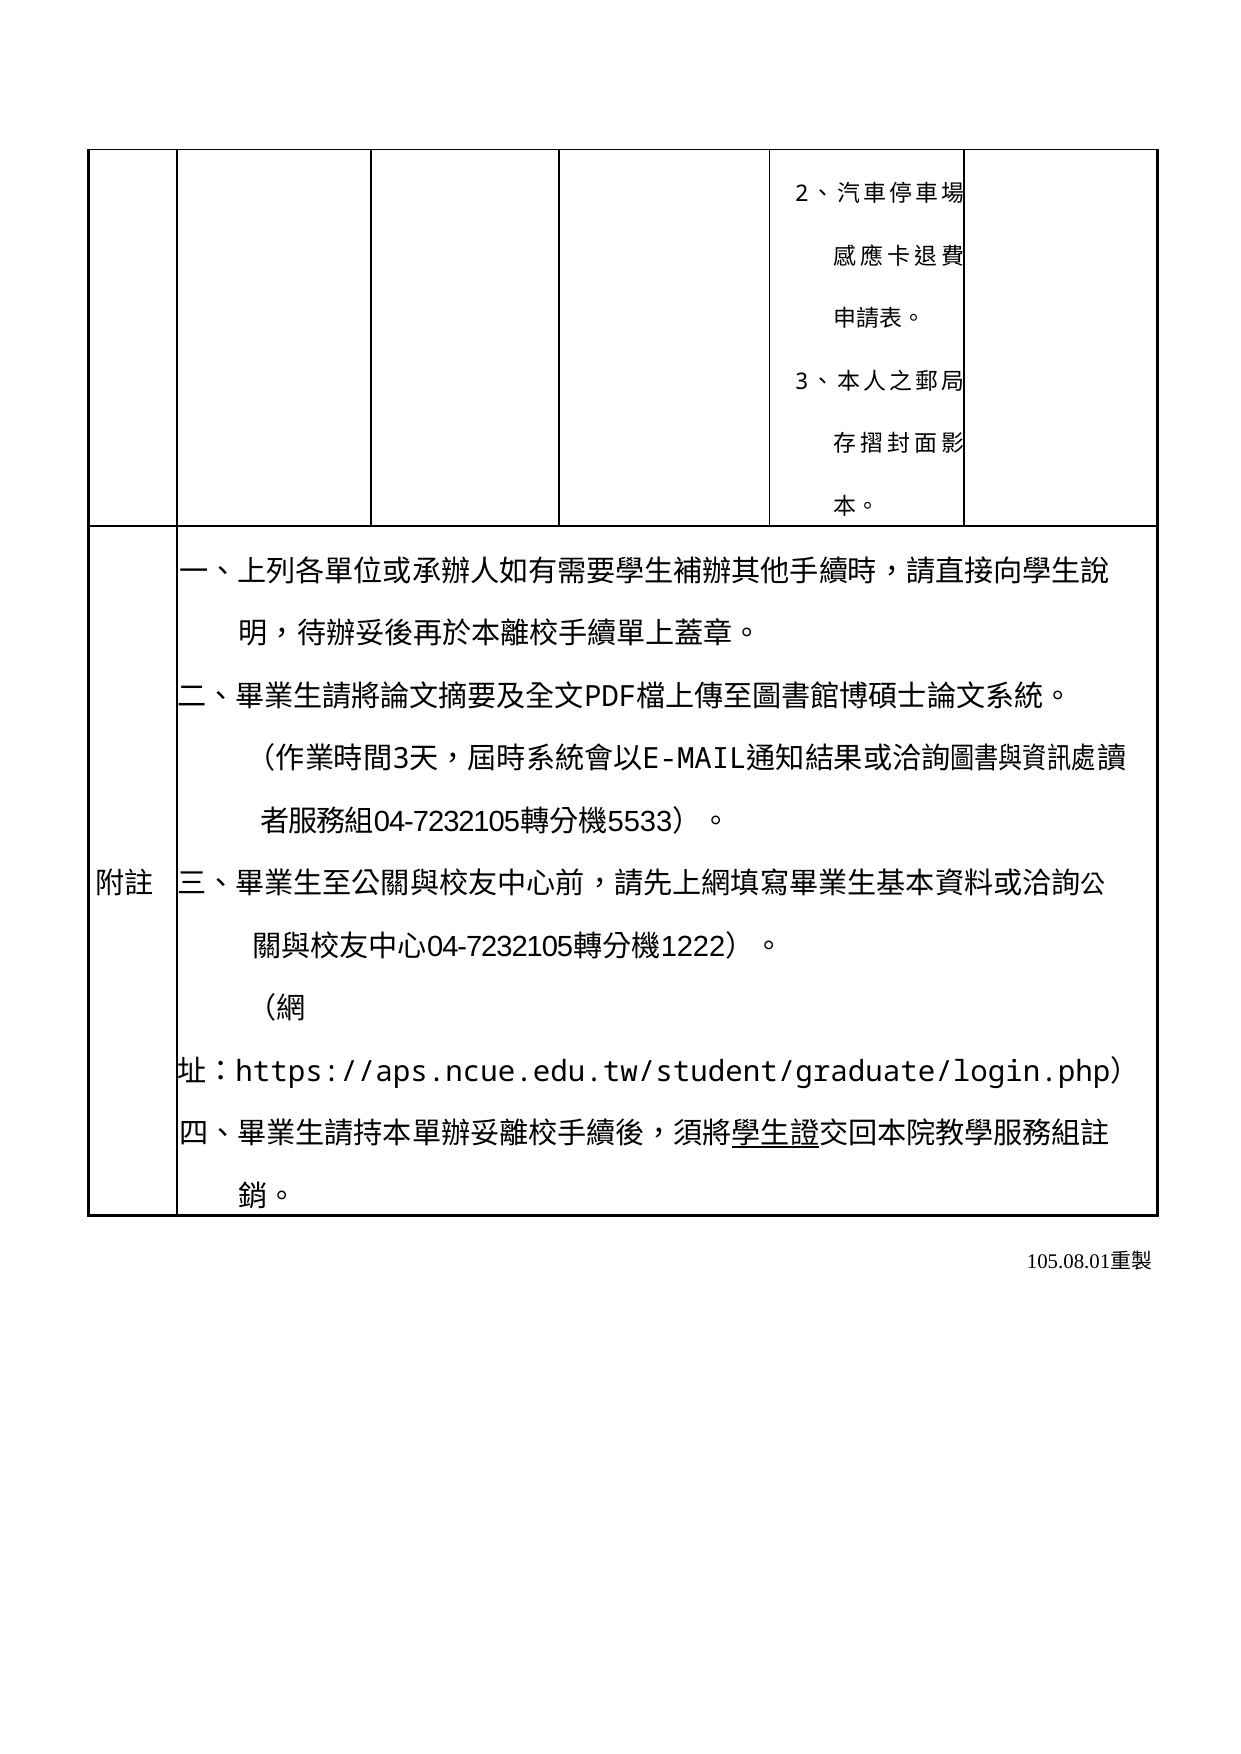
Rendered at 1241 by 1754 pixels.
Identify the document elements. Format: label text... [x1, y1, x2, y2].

table_cell [372, 150, 558, 525]
table_cell 2、汽車停車場感應卡退費申請表。 3、本人之郵局存摺封面影本。 [770, 150, 963, 525]
table_cell [965, 150, 1156, 525]
table_cell [90, 150, 176, 525]
table_cell [560, 150, 769, 525]
table_cell 附註 [90, 527, 176, 1214]
table_cell 一、上列各單位或承辦人如有需要學生補辦其他手續時，請直接向學生說明，待辦妥後再於本離校手續單上蓋章。 二、畢業生請將論文摘要及全文PDF檔上傳至圖書館博碩士論文系統。 （作業時間3天，屆時系統會以E-MAIL通知結果或洽詢圖書與資訊處讀 者服務組04-7232105轉分機5533）。 三、畢業生至公關與校友中心前，請先上網填寫畢業生基本資料或洽詢公 關與校友中心04-7232105轉分機1222）。 （網址：https://aps.ncue.edu.tw/student/graduate/login.php） 四、畢業生請持本單辦妥離校手續後，須將學生證交回本院教學服務組註銷。 [178, 527, 1156, 1214]
table_cell [178, 150, 370, 525]
text 105.08.01重製 [89, 1217, 1152, 1280]
